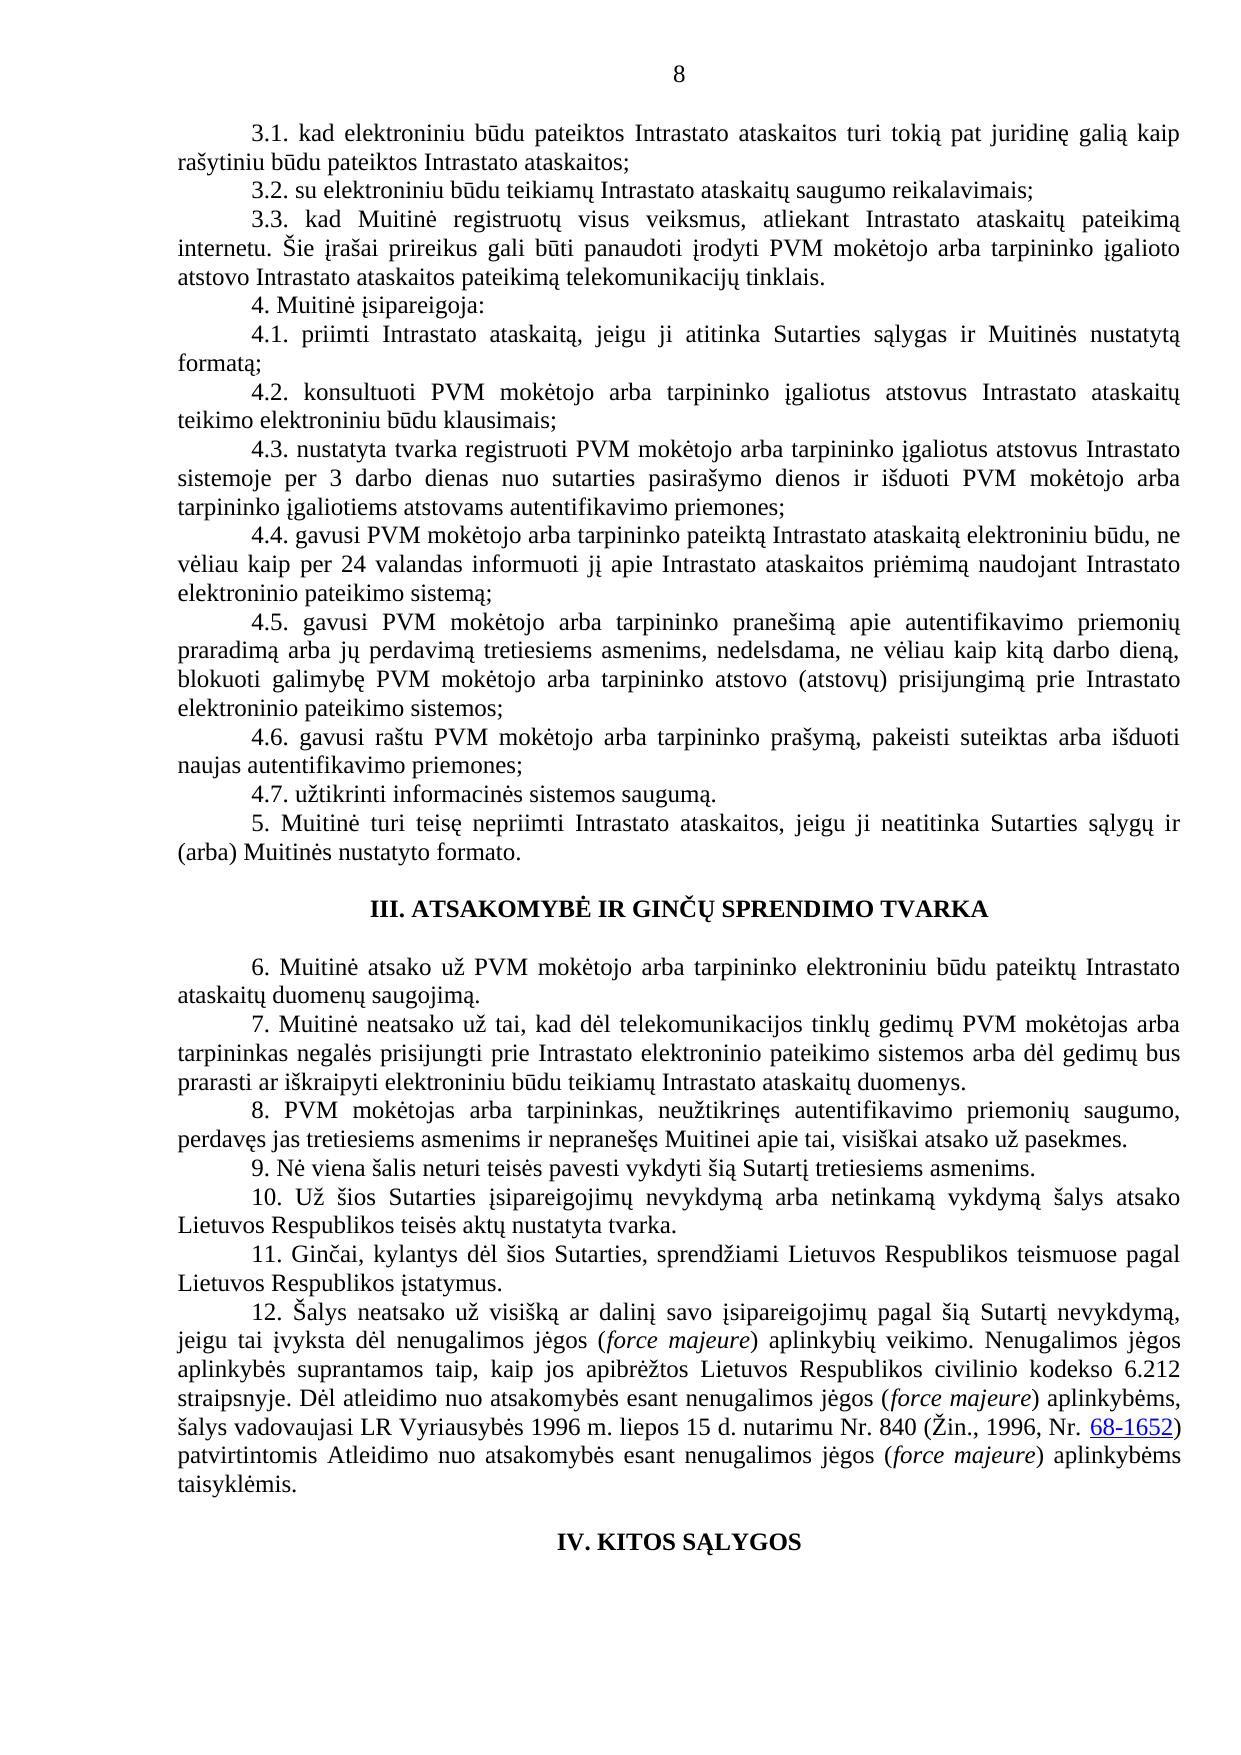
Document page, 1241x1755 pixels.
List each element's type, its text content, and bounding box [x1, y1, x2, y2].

text 4.7. užtikrinti informacinės sistemos saugumą. [177, 779, 1181, 808]
text 4.4. gavusi PVM mokėtojo arba tarpininko pateiktą Intrastato ataskaitą elektroniniu būdu, ne vėliau kaip per 24 valandas informuoti jį apie Intrastato ataskaitos priėmimą naudojant Intrastato elektroninio pateikimo sistemą; [177, 521, 1181, 607]
text 4.1. priimti Intrastato ataskaitą, jeigu ji atitinka Sutarties sąlygas ir Muitinės nustatytą formatą; [177, 319, 1181, 377]
text 4.2. konsultuoti PVM mokėtojo arba tarpininko įgaliotus atstovus Intrastato ataskaitų teikimo elektroniniu būdu klausimais; [177, 377, 1181, 434]
text 7. Muitinė neatsako už tai, kad dėl telekomunikacijos tinklų gedimų PVM mokėtojas arba tarpininkas negalės prisijungti prie Intrastato elektroninio pateikimo sistemos arba dėl gedimų bus prarasti ar iškraipyti elektroniniu būdu teikiamų Intrastato ataskaitų duomenys. [177, 1009, 1181, 1096]
text 6. Muitinė atsako už PVM mokėtojo arba tarpininko elektroniniu būdu pateiktų Intrastato ataskaitų duomenų saugojimą. [177, 952, 1181, 1009]
text 4.6. gavusi raštu PVM mokėtojo arba tarpininko prašymą, pakeisti suteiktas arba išduoti naujas autentifikavimo priemones; [177, 722, 1181, 779]
text 8. PVM mokėtojas arba tarpininkas, neužtikrinęs autentifikavimo priemonių saugumo, perdavęs jas tretiesiems asmenims ir nepranešęs Muitinei apie tai, visiškai atsako už pasekmes. [177, 1096, 1181, 1153]
text III. ATSAKOMYBĖ IR GINČŲ SPRENDIMO TVARKA [177, 894, 1181, 923]
text 10. Už šios Sutarties įsipareigojimų nevykdymą arba netinkamą vykdymą šalys atsako Lietuvos Respublikos teisės aktų nustatyta tvarka. [177, 1182, 1181, 1239]
text 9. Nė viena šalis neturi teisės pavesti vykdyti šią Sutartį tretiesiems asmenims. [177, 1153, 1181, 1182]
text 4. Muitinė įsipareigoja: [177, 291, 1181, 319]
text 12. Šalys neatsako už visišką ar dalinį savo įsipareigojimų pagal šią Sutartį nevykdymą, jeigu tai įvyksta dėl nenugalimos jėgos (force majeure) aplinkybių veikimo. Nenugalimos jėgos aplinkybės suprantamos taip, kaip jos apibrėžtos Lietuvos Respublikos civilinio kodekso 6.212 straipsnyje. Dėl atleidimo nuo atsakomybės esant nenugalimos jėgos (force majeure) aplinkybėms, šalys vadovaujasi LR Vyriausybės 1996 m. liepos 15 d. nutarimu Nr. 840 (Žin., 1996, Nr. 68-1652) patvirtintomis Atleidimo nuo atsakomybės esant nenugalimos jėgos (force majeure) aplinkybėms taisyklėmis. [177, 1297, 1181, 1498]
text 4.3. nustatyta tvarka registruoti PVM mokėtojo arba tarpininko įgaliotus atstovus Intrastato sistemoje per 3 darbo dienas nuo sutarties pasirašymo dienos ir išduoti PVM mokėtojo arba tarpininko įgaliotiems atstovams autentifikavimo priemones; [177, 434, 1181, 521]
text 4.5. gavusi PVM mokėtojo arba tarpininko pranešimą apie autentifikavimo priemonių praradimą arba jų perdavimą tretiesiems asmenims, nedelsdama, ne vėliau kaip kitą darbo dieną, blokuoti galimybę PVM mokėtojo arba tarpininko atstovo (atstovų) prisijungimą prie Intrastato elektroninio pateikimo sistemos; [177, 607, 1181, 722]
text 3.1. kad elektroniniu būdu pateiktos Intrastato ataskaitos turi tokią pat juridinę galią kaip rašytiniu būdu pateiktos Intrastato ataskaitos; [177, 118, 1181, 176]
text 3.2. su elektroniniu būdu teikiamų Intrastato ataskaitų saugumo reikalavimais; [177, 176, 1181, 204]
text 5. Muitinė turi teisę nepriimti Intrastato ataskaitos, jeigu ji neatitinka Sutarties sąlygų ir (arba) Muitinės nustatyto formato. [177, 808, 1181, 866]
text 3.3. kad Muitinė registruotų visus veiksmus, atliekant Intrastato ataskaitų pateikimą internetu. Šie įrašai prireikus gali būti panaudoti įrodyti PVM mokėtojo arba tarpininko įgalioto atstovo Intrastato ataskaitos pateikimą telekomunikacijų tinklais. [177, 204, 1181, 291]
text 11. Ginčai, kylantys dėl šios Sutarties, sprendžiami Lietuvos Respublikos teismuose pagal Lietuvos Respublikos įstatymus. [177, 1239, 1181, 1297]
text IV. KITOS SĄLYGOS [177, 1527, 1181, 1556]
